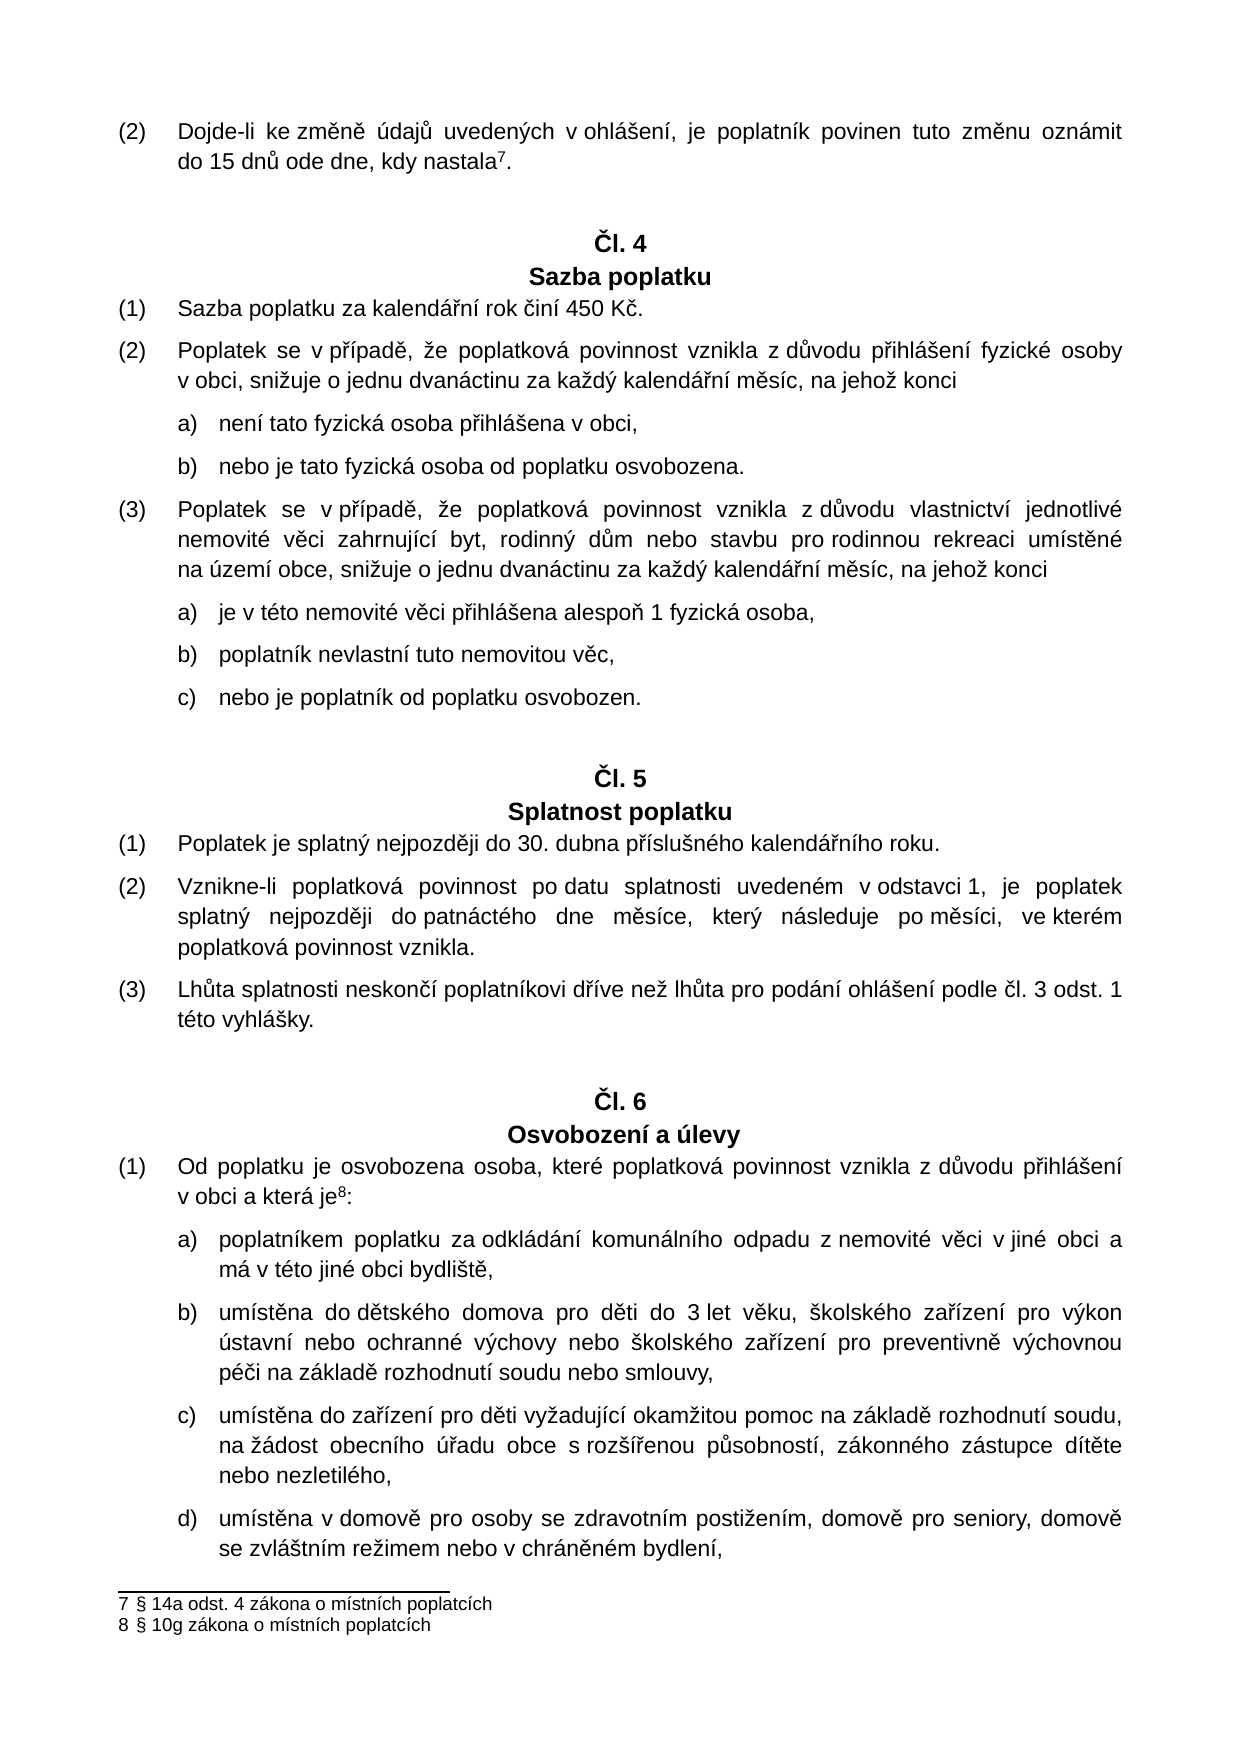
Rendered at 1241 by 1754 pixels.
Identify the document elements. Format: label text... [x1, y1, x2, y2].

list umístěna do zařízení pro děti vyžadující okamžitou pomoc na základě rozhodnutí soudu, na žádost obecního úřadu obce s rozšířenou působností, zákonného zástupce dítěte nebo nezletilého, [177, 1402, 1122, 1488]
list poplatník nevlastní tuto nemovitou věc, [177, 641, 1122, 668]
list nebo je tato fyzická osoba od poplatku osvobozena. [177, 453, 1122, 479]
list Sazba poplatku za kalendářní rok činí 450 Kč. [118, 294, 1122, 321]
list není tato fyzická osoba přihlášena v obci, [177, 410, 1122, 437]
list Poplatek se v případě, že poplatková povinnost vznikla z důvodu přihlášení fyzické osoby v obci, snižuje o jednu dvanáctinu za každý kalendářní měsíc, na jehož konci [118, 337, 1122, 394]
list Od poplatku je osvobozena osoba, které poplatková povinnost vznikla z důvodu přihlášení v obci a která je: [118, 1153, 1122, 1209]
list § 14a odst. 4 zákona o místních poplatcích [118, 1592, 1122, 1614]
subtitle Čl. 5 Splatnost poplatku [118, 764, 1122, 826]
list Poplatek se v případě, že poplatková povinnost vznikla z důvodu vlastnictví jednotlivé nemovité věci zahrnující byt, rodinný dům nebo stavbu pro rodinnou rekreaci umístěné na území obce, snižuje o jednu dvanáctinu za každý kalendářní měsíc, na jehož konci [118, 496, 1122, 582]
list § 10g zákona o místních poplatcích [118, 1614, 1122, 1635]
list Dojde-li ke změně údajů uvedených v ohlášení, je poplatník povinen tuto změnu oznámit do 15 dnů ode dne, kdy nastala. [118, 118, 1122, 175]
list poplatníkem poplatku za odkládání komunálního odpadu z nemovité věci v jiné obci a má v této jiné obci bydliště, [177, 1226, 1122, 1282]
list Lhůta splatnosti neskončí poplatníkovi dříve než lhůta pro podání ohlášení podle čl. 3 odst. 1 této vyhlášky. [118, 976, 1122, 1033]
list umístěna v domově pro osoby se zdravotním postižením, domově pro seniory, domově se zvláštním režimem nebo v chráněném bydlení, [177, 1505, 1122, 1561]
subtitle Čl. 4 Sazba poplatku [118, 228, 1122, 290]
list Poplatek je splatný nejpozději do 30. dubna příslušného kalendářního roku. [118, 830, 1122, 857]
list umístěna do dětského domova pro děti do 3 let věku, školského zařízení pro výkon ústavní nebo ochranné výchovy nebo školského zařízení pro preventivně výchovnou péči na základě rozhodnutí soudu nebo smlouvy, [177, 1298, 1122, 1385]
list nebo je poplatník od poplatku osvobozen. [177, 684, 1122, 711]
list Vznikne-li poplatková povinnost po datu splatnosti uvedeném v odstavci 1, je poplatek splatný nejpozději do patnáctého dne měsíce, který následuje po měsíci, ve kterém poplatková povinnost vznikla. [118, 873, 1122, 960]
list je v této nemovité věci přihlášena alespoň 1 fyzická osoba, [177, 599, 1122, 625]
subtitle Čl. 6 Osvobození a úlevy [118, 1087, 1122, 1148]
